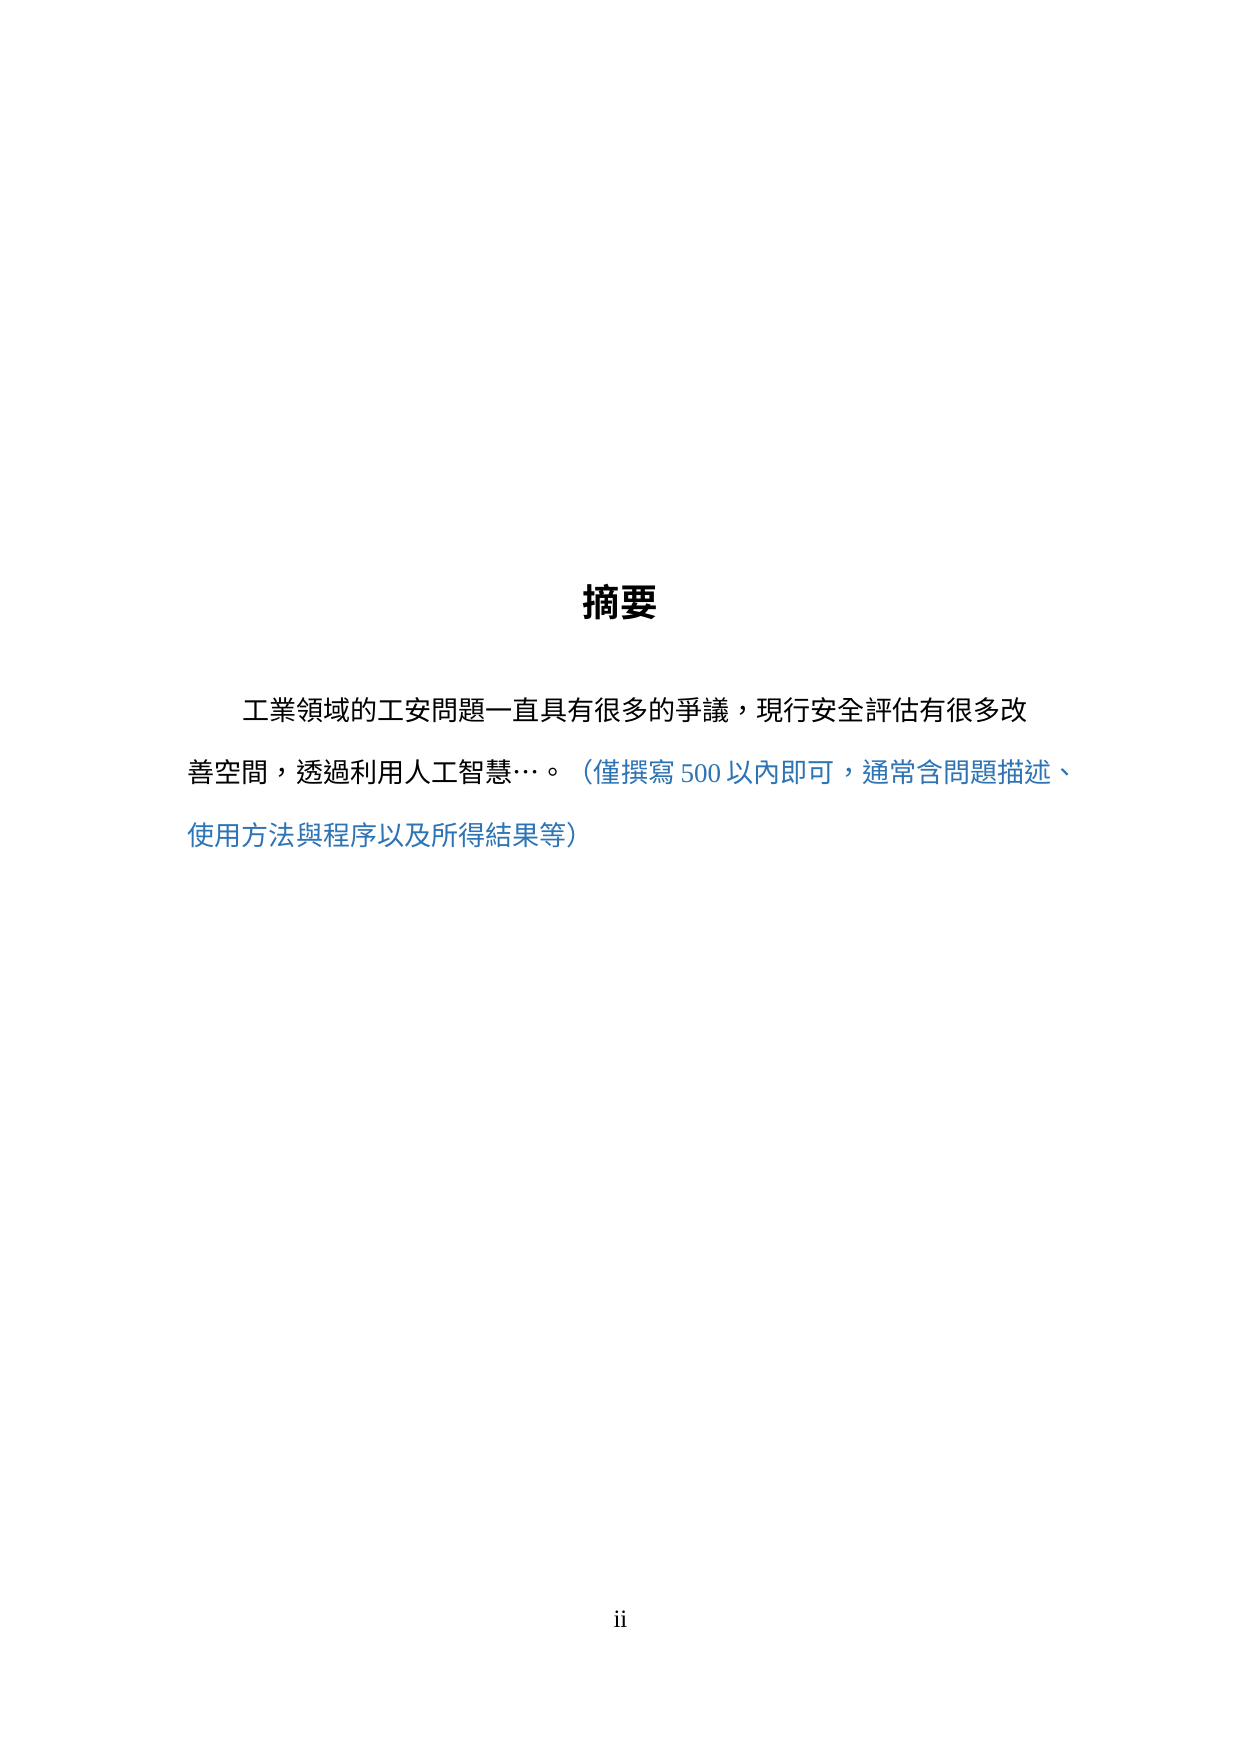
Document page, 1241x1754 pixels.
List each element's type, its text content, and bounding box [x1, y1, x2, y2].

text 工業領域的工安問題一直具有很多的爭議，現行安全評估有很多改善空間，透過利用人工智慧…。（僅撰寫500以內即可，通常含問題描述、使用方法與程序以及所得結果等） [187, 667, 1053, 854]
text 摘要 [187, 558, 1053, 621]
